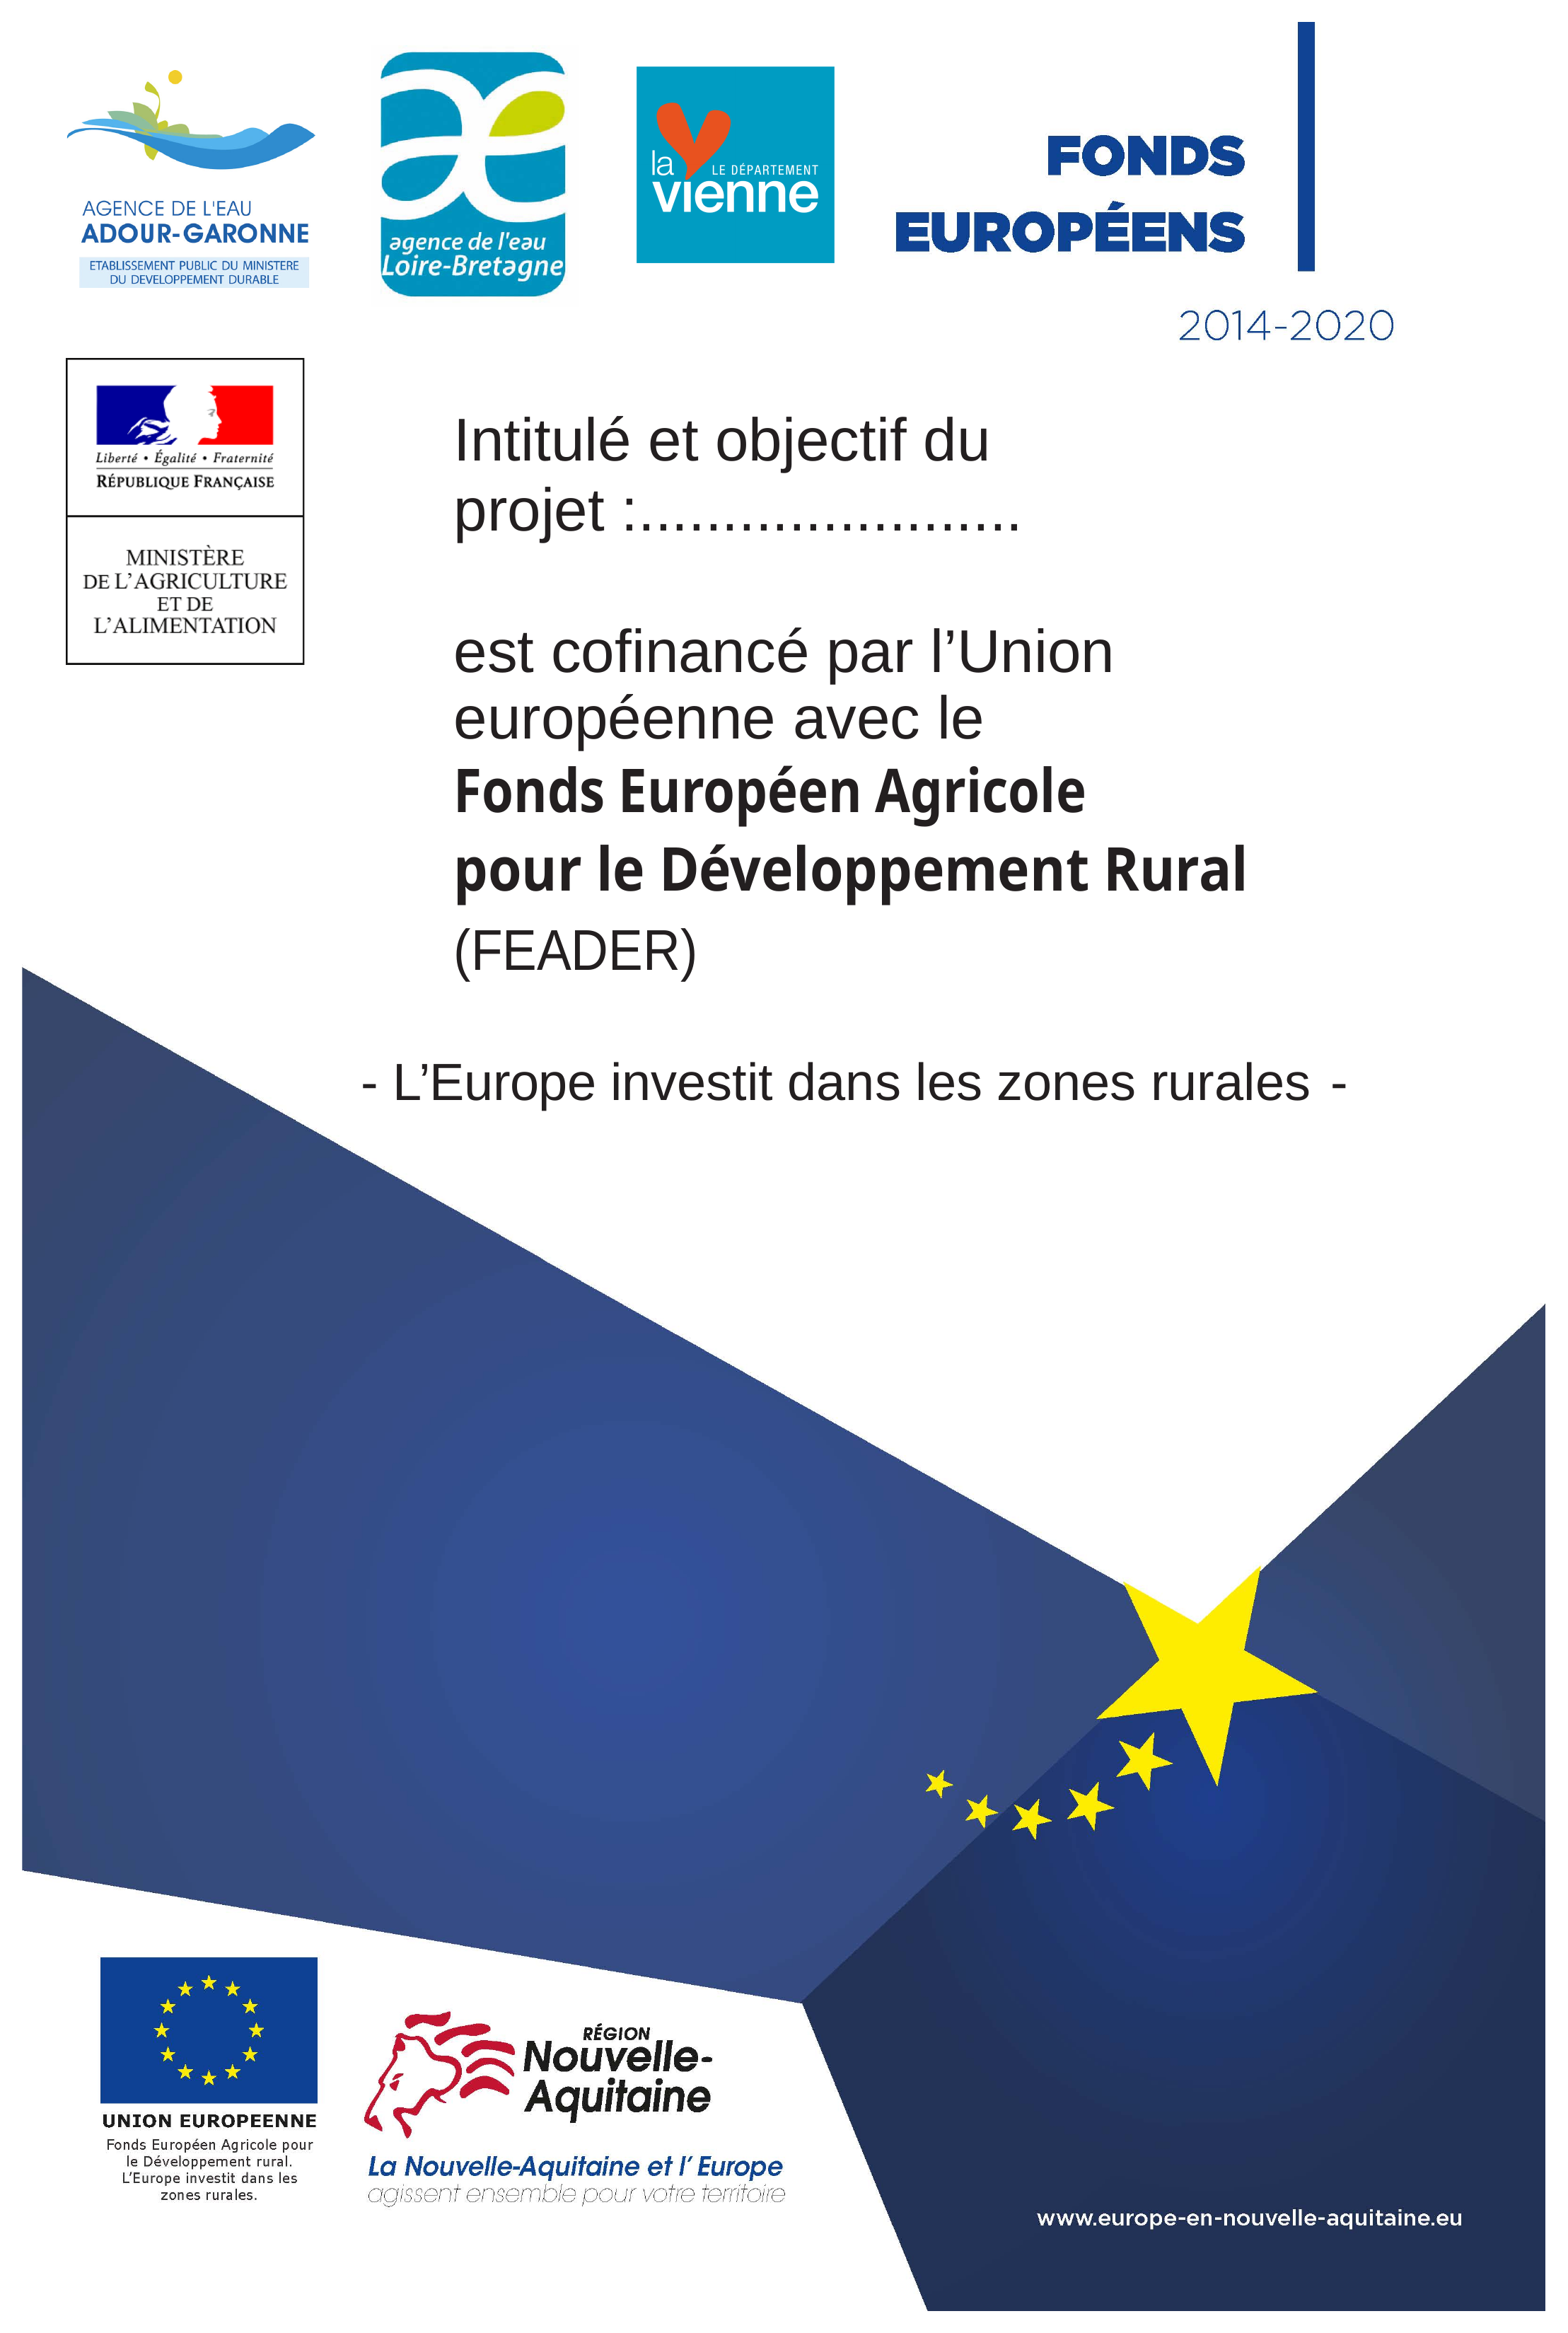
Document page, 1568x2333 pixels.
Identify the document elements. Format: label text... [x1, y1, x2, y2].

text est cofinancé par l’Union européenne avec le [453, 620, 1446, 752]
text - L’Europe investit dans les zones rurales - [361, 1051, 1446, 1111]
text pour le Développement Rural (FEADER) [453, 828, 1446, 986]
text Fonds Européen Agricole [453, 752, 1446, 828]
picture [22, 22, 1545, 2311]
text Intitulé et objectif du projet :....................... [453, 405, 1446, 543]
